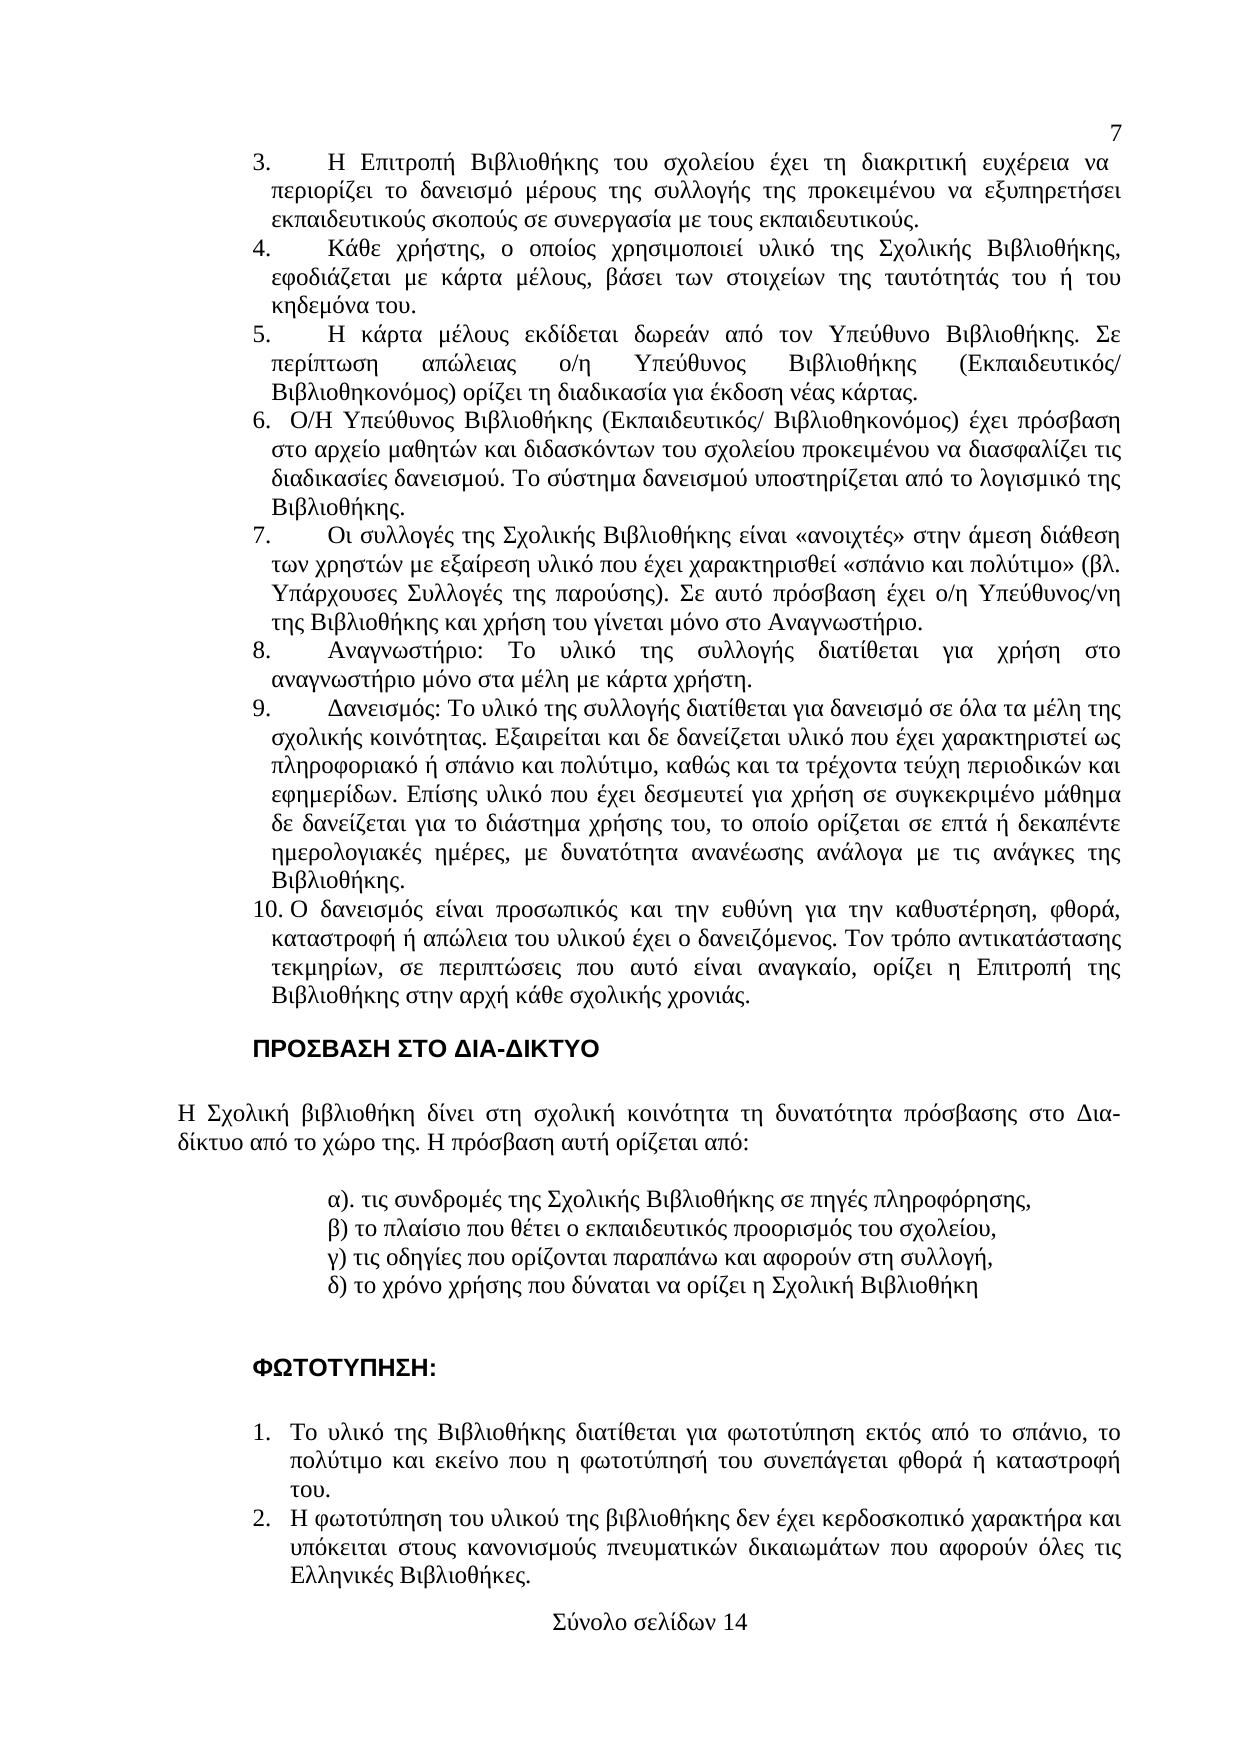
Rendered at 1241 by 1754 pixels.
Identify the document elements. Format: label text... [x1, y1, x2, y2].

subtitle ΦΩΤΟΤΥΠΗΣΗ: [177, 1353, 1122, 1382]
list Η Επιτροπή Βιβλιοθήκης του σχολείου έχει τη διακριτική ευχέρεια να περιορίζει το δανεισμό μέρους της συλλογής της προκειμένου να εξυπηρετήσει εκπαιδευτικούς σκοπούς σε συνεργασία με τους εκπαιδευτικούς. [252, 147, 1122, 233]
text δ) το χρόνο χρήσης που δύναται να ορίζει η Σχολική Βιβλιοθήκη [215, 1271, 1122, 1299]
text γ) τις οδηγίες που ορίζονται παραπάνω και αφορούν στη συλλογή, [215, 1242, 1122, 1271]
list Οι συλλογές της Σχολικής Βιβλιοθήκης είναι «ανοιχτές» στην άμεση διάθεση των χρηστών με εξαίρεση υλικό που έχει χαρακτηρισθεί «σπάνιο και πολύτιμο» (βλ. Υπάρχουσες Συλλογές της παρούσης). Σε αυτό πρόσβαση έχει ο/η Υπεύθυνος/νη της Βιβλιοθήκης και χρήση του γίνεται μόνο στο Αναγνωστήριο. [252, 521, 1122, 636]
list Δανεισμός: Το υλικό της συλλογής διατίθεται για δανεισμό σε όλα τα μέλη της σχολικής κοινότητας. Εξαιρείται και δε δανείζεται υλικό που έχει χαρακτηριστεί ως πληροφοριακό ή σπάνιο και πολύτιμο, καθώς και τα τρέχοντα τεύχη περιοδικών και εφημερίδων. Επίσης υλικό που έχει δεσμευτεί για χρήση σε συγκεκριμένο μάθημα δε δανείζεται για το διάστημα χρήσης του, το οποίο ορίζεται σε επτά ή δεκαπέντε ημερολογιακές ημέρες, με δυνατότητα ανανέωσης ανάλογα με τις ανάγκες της Βιβλιοθήκης. [252, 693, 1122, 894]
list Ο/Η Υπεύθυνος Βιβλιοθήκης (Εκπαιδευτικός/ Βιβλιοθηκονόμος) έχει πρόσβαση στο αρχείο μαθητών και διδασκόντων του σχολείου προκειμένου να διασφαλίζει τις διαδικασίες δανεισμού. Το σύστημα δανεισμού υποστηρίζεται από το λογισμικό της Βιβλιοθήκης. [252, 406, 1122, 521]
text β) το πλαίσιο που θέτει ο εκπαιδευτικός προορισμός του σχολείου, [215, 1213, 1122, 1242]
list Η κάρτα μέλους εκδίδεται δωρεάν από τον Υπεύθυνο Βιβλιοθήκης. Σε περίπτωση απώλειας ο/η Υπεύθυνος Βιβλιοθήκης (Εκπαιδευτικός/ Βιβλιοθηκονόμος) ορίζει τη διαδικασία για έκδοση νέας κάρτας. [252, 319, 1122, 406]
list Κάθε χρήστης, ο οποίος χρησιμοποιεί υλικό της Σχολικής Βιβλιοθήκης, εφοδιάζεται με κάρτα μέλους, βάσει των στοιχείων της ταυτότητάς του ή του κηδεμόνα του. [252, 233, 1122, 319]
text α). τις συνδρομές της Σχολικής Βιβλιοθήκης σε πηγές πληροφόρησης, [215, 1184, 1122, 1213]
list Ο δανεισμός είναι προσωπικός και την ευθύνη για την καθυστέρηση, φθορά, καταστροφή ή απώλεια του υλικού έχει ο δανειζόμενος. Τον τρόπο αντικατάστασης τεκμηρίων, σε περιπτώσεις που αυτό είναι αναγκαίο, ορίζει η Επιτροπή της Βιβλιοθήκης στην αρχή κάθε σχολικής χρονιάς. [252, 894, 1122, 1009]
list To υλικό της Βιβλιοθήκης διατίθεται για φωτοτύπηση εκτός από το σπάνιο, το πολύτιμο και εκείνο που η φωτοτύπησή του συνεπάγεται φθορά ή καταστροφή του. [252, 1417, 1122, 1503]
list Η φωτοτύπηση του υλικού της βιβλιοθήκης δεν έχει κερδοσκοπικό χαρακτήρα και υπόκειται στους κανονισμούς πνευματικών δικαιωμάτων που αφορούν όλες τις Ελληνικές Βιβλιοθήκες. [252, 1503, 1122, 1589]
subtitle ΠΡΟΣΒΑΣΗ ΣΤΟ ΔΙΑ-ΔΙΚΤΥΟ [177, 1034, 1122, 1063]
list Αναγνωστήριο: Το υλικό της συλλογής διατίθεται για χρήση στο αναγνωστήριο μόνο στα μέλη με κάρτα χρήστη. [252, 636, 1122, 693]
text Η Σχολική βιβλιοθήκη δίνει στη σχολική κοινότητα τη δυνατότητα πρόσβασης στο Δια-δίκτυο από το χώρο της. Η πρόσβαση αυτή ορίζεται από: [177, 1098, 1122, 1156]
